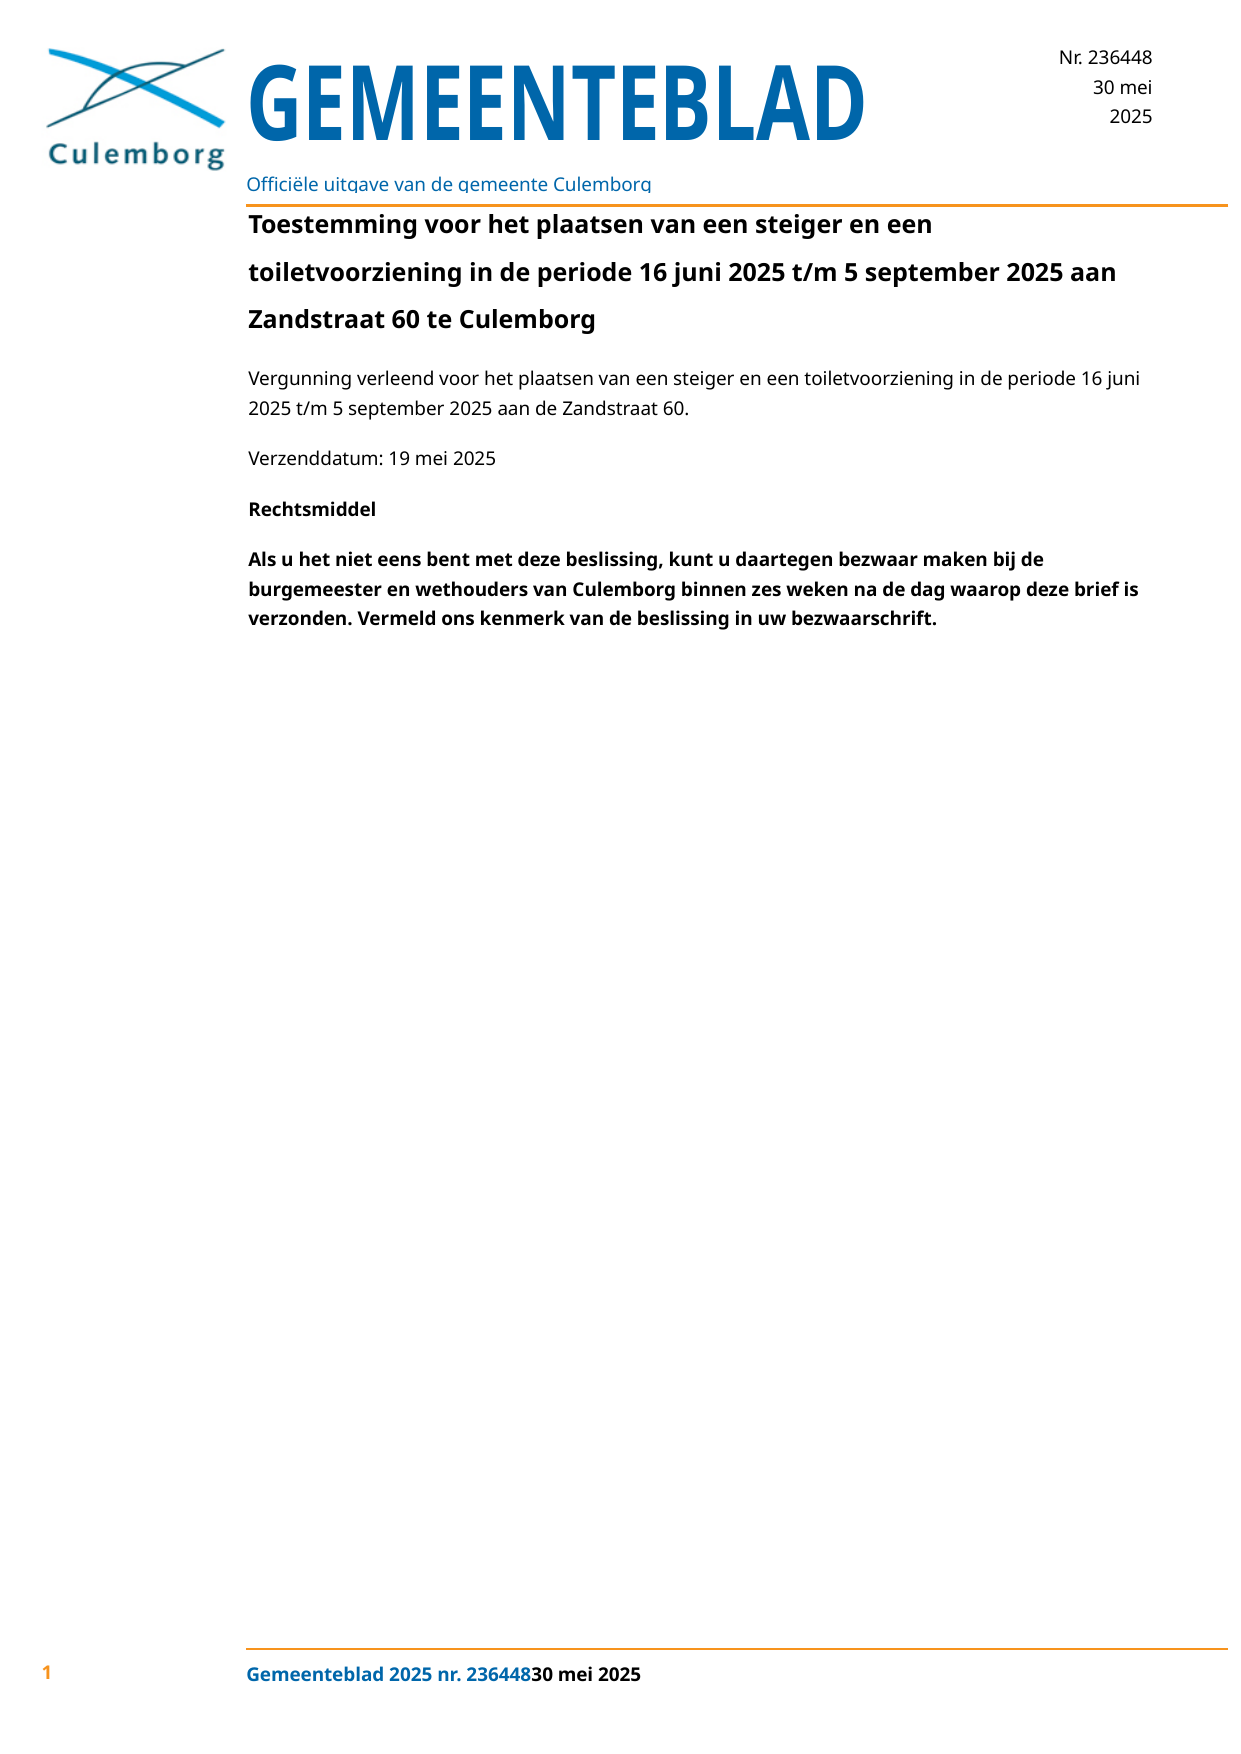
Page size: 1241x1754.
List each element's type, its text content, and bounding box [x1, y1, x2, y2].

picture [41, 47, 231, 172]
text Rechtsmiddel [248, 496, 1152, 522]
text Als u het niet eens bent met deze beslissing, kunt u daartegen bezwaar maken bij de burgemeester en wethouders van Culemborg binnen zes weken na de dag waarop deze brief is verzonden. Vermeld ons kenmerk van de beslissing in uw bezwaarschrift. [248, 546, 1152, 631]
text Verzenddatum: 19 mei 2025 [248, 446, 1152, 471]
text Toestemming voor het plaatsen van een steiger en een toiletvoorziening in de periode 16 juni 2025 t/m 5 september 2025 aan Zandstraat 60 te Culemborg [248, 207, 1152, 336]
text Vergunning verleend voor het plaatsen van een steiger en een toiletvoorziening in de periode 16 juni 2025 t/m 5 september 2025 aan de Zandstraat 60. [248, 366, 1152, 421]
